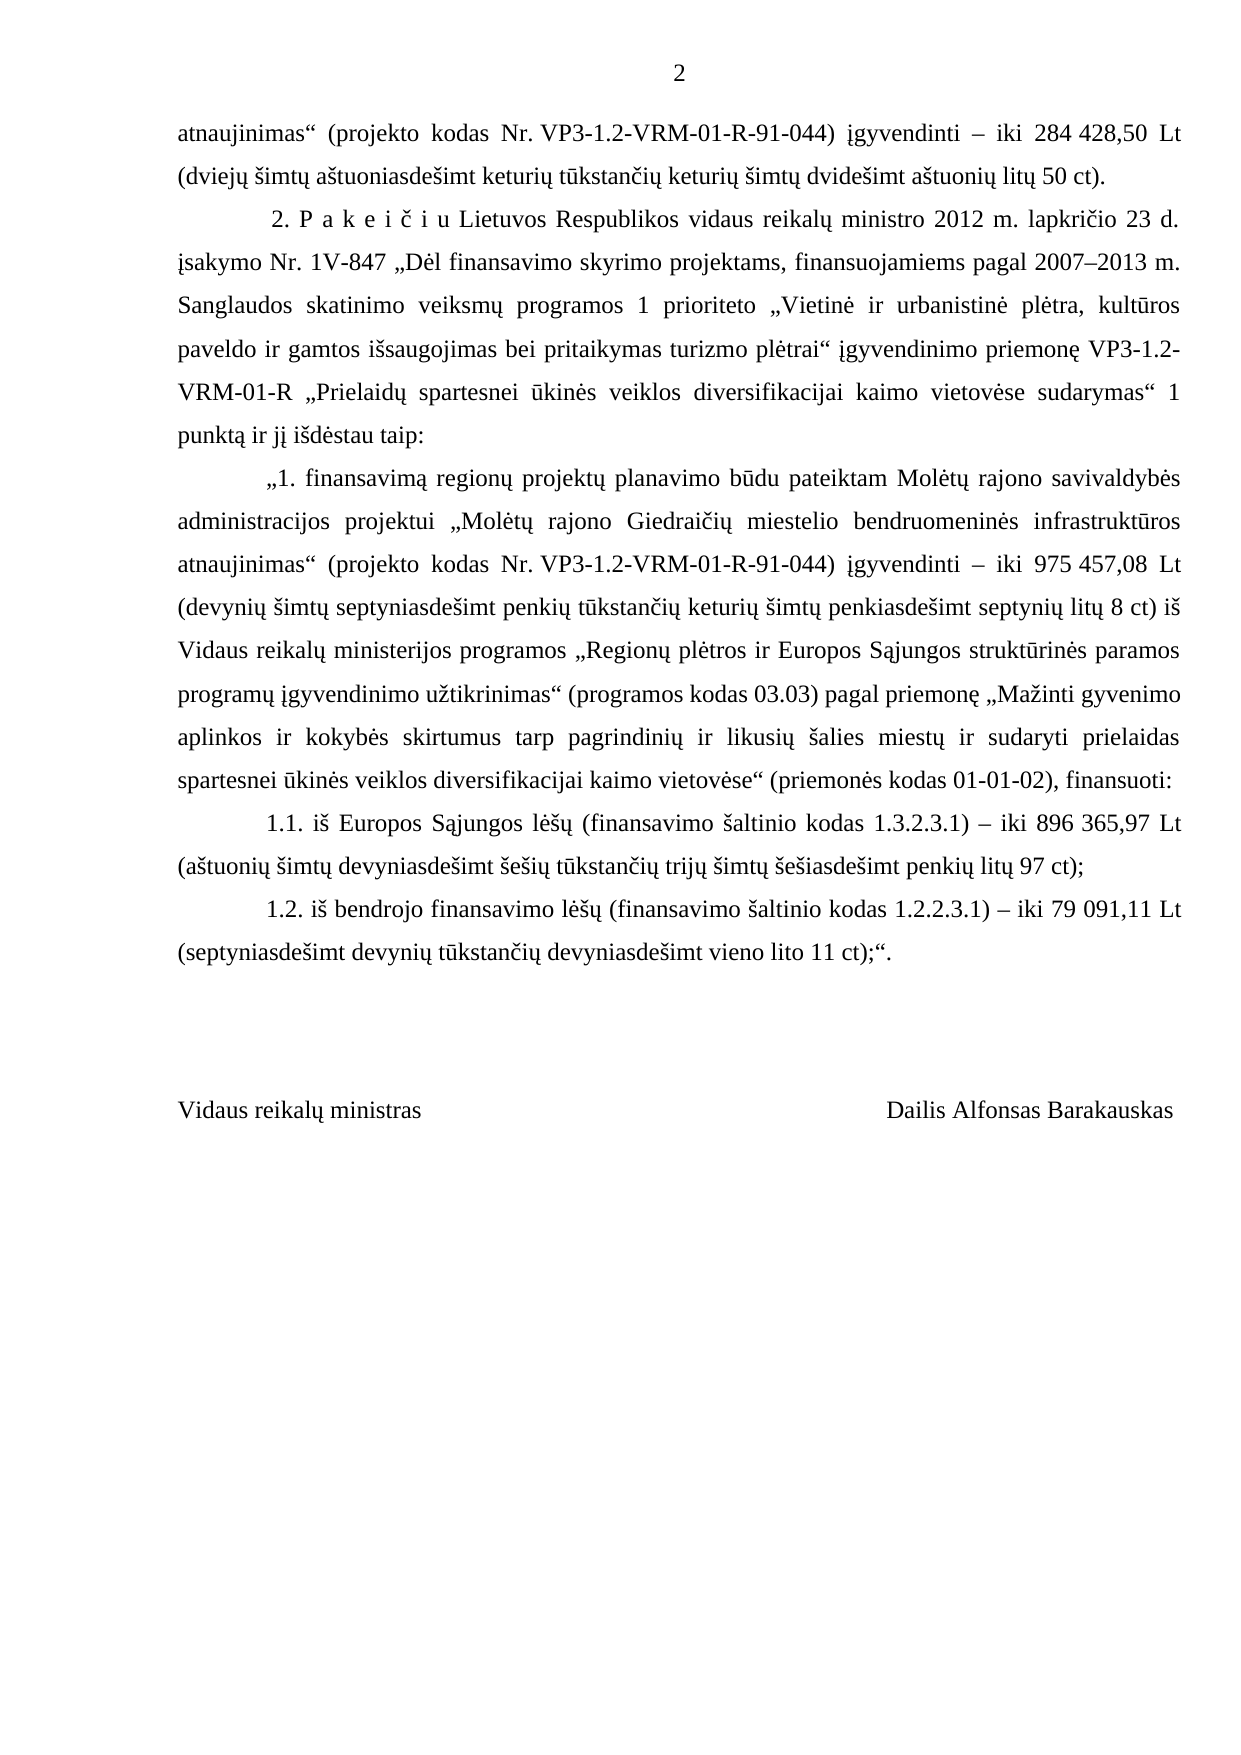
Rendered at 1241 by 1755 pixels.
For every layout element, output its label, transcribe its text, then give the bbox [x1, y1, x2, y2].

text 1.2. iš bendrojo finansavimo lėšų (finansavimo šaltinio kodas 1.2.2.3.1) – iki 79 091,11 Lt (septyniasdešimt devynių tūkstančių devyniasdešimt vieno lito 11 ct);“. [177, 894, 1181, 966]
text 1.1. iš Europos Sąjungos lėšų (finansavimo šaltinio kodas 1.3.2.3.1) – iki 896 365,97 Lt (aštuonių šimtų devyniasdešimt šešių tūkstančių trijų šimtų šešiasdešimt penkių litų 97 ct); [177, 808, 1181, 880]
text Vidaus reikalų ministras Dailis Alfonsas Barakauskas [177, 1096, 1181, 1124]
text „1. finansavimą regionų projektų planavimo būdu pateiktam Molėtų rajono savivaldybės administracijos projektui „Molėtų rajono Giedraičių miestelio bendruomeninės infrastruktūros atnaujinimas“ (projekto kodas Nr. VP3-1.2-VRM-01-R-91-044) įgyvendinti – iki 975 457,08 Lt (devynių šimtų septyniasdešimt penkių tūkstančių keturių šimtų penkiasdešimt septynių litų 8 ct) iš Vidaus reikalų ministerijos programos „Regionų plėtros ir Europos Sąjungos struktūrinės paramos programų įgyvendinimo užtikrinimas“ (programos kodas 03.03) pagal priemonę „Mažinti gyvenimo aplinkos ir kokybės skirtumus tarp pagrindinių ir likusių šalies miestų ir sudaryti prielaidas spartesnei ūkinės veiklos diversifikacijai kaimo vietovėse“ (priemonės kodas 01-01-02), finansuoti: [177, 463, 1181, 794]
text atnaujinimas“ (projekto kodas Nr. VP3-1.2-VRM-01-R-91-044) įgyvendinti – iki 284 428,50 Lt (dviejų šimtų aštuoniasdešimt keturių tūkstančių keturių šimtų dvidešimt aštuonių litų 50 ct). [177, 118, 1181, 190]
text 2. P a k e i č i u Lietuvos Respublikos vidaus reikalų ministro 2012 m. lapkričio 23 d. įsakymo Nr. 1V-847 „Dėl finansavimo skyrimo projektams, finansuojamiems pagal 2007–2013 m. Sanglaudos skatinimo veiksmų programos 1 prioriteto „Vietinė ir urbanistinė plėtra, kultūros paveldo ir gamtos išsaugojimas bei pritaikymas turizmo plėtrai“ įgyvendinimo priemonę VP3-1.2-VRM-01-R „Prielaidų spartesnei ūkinės veiklos diversifikacijai kaimo vietovėse sudarymas“ 1 punktą ir jį išdėstau taip: [177, 204, 1181, 449]
